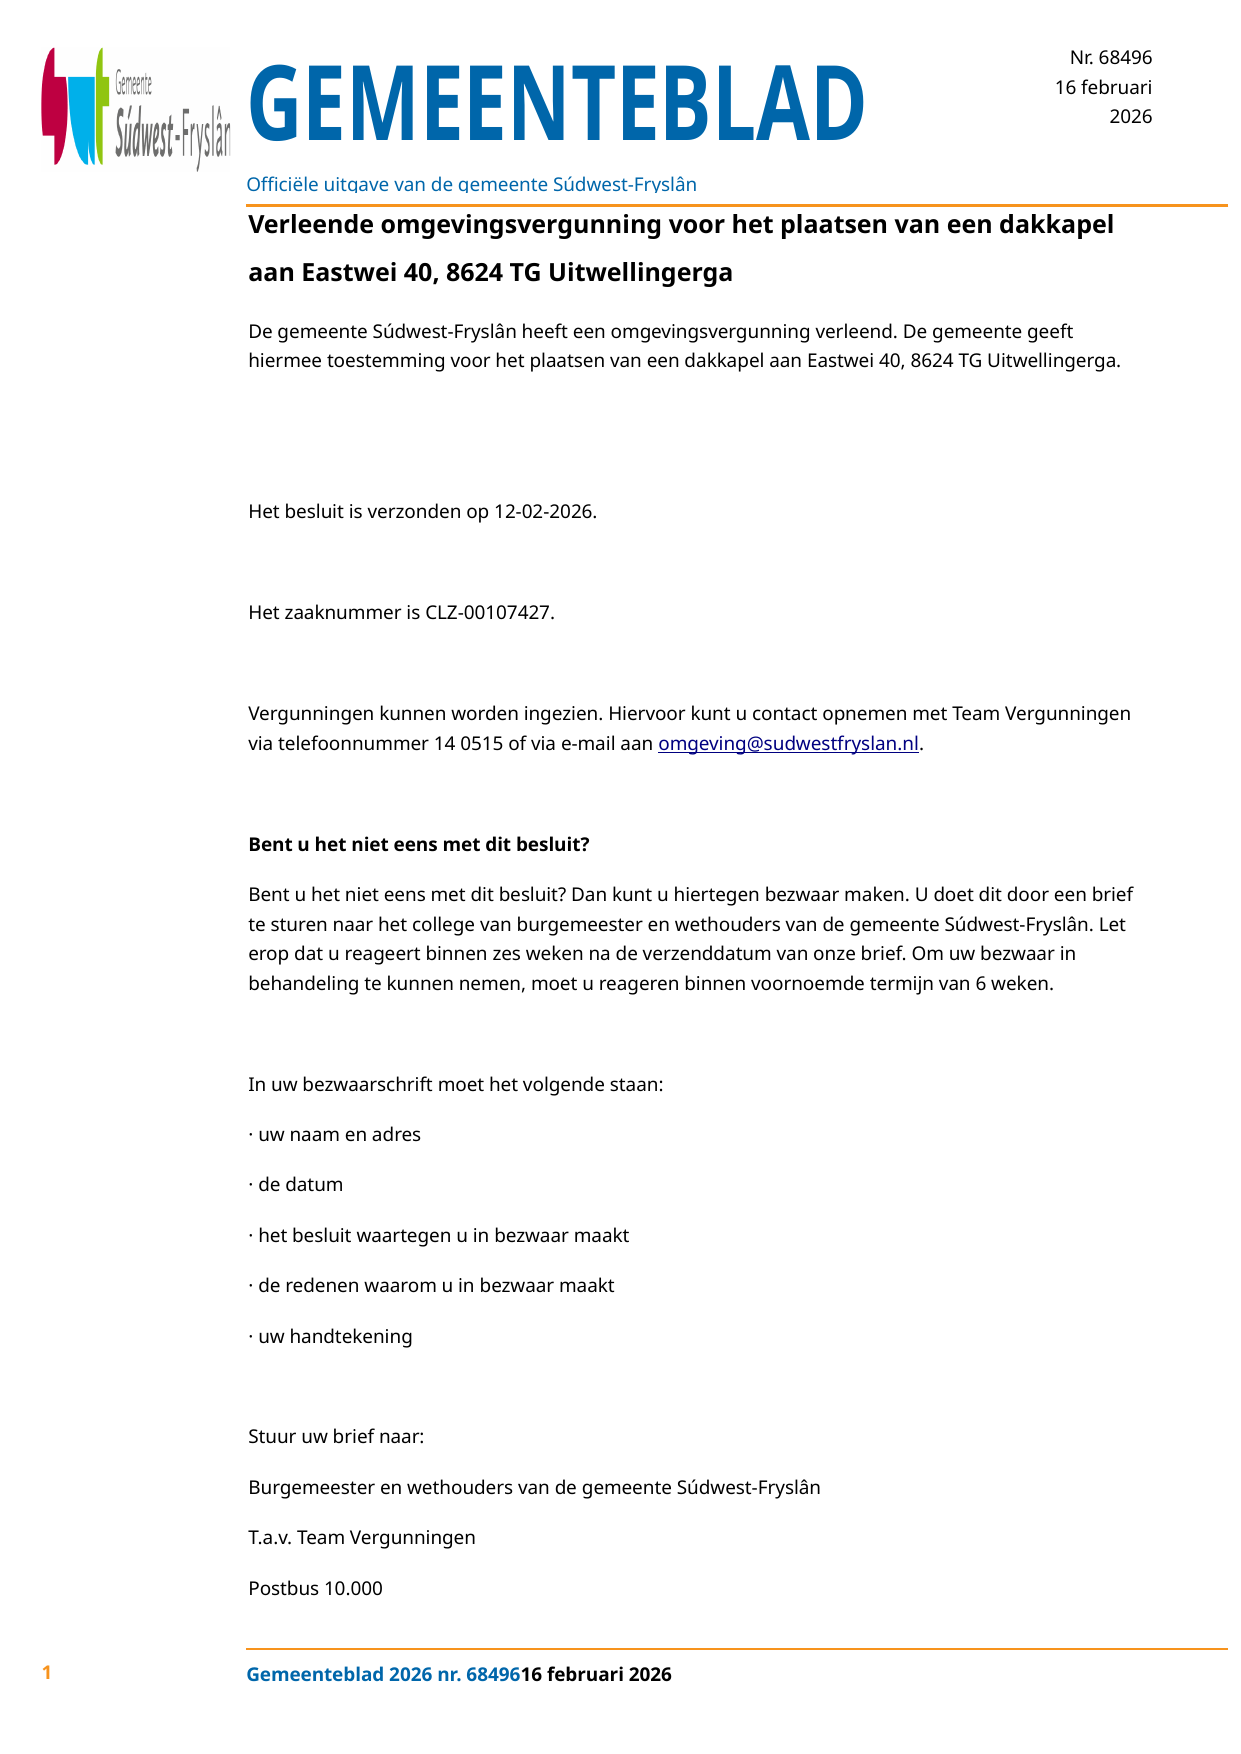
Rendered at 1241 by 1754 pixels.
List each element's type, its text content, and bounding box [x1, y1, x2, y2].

text · de datum [248, 1172, 1152, 1197]
text Bent u het niet eens met dit besluit? [248, 831, 1152, 857]
text · uw naam en adres [248, 1121, 1152, 1147]
text Stuur uw brief naar: [248, 1424, 1152, 1449]
text Burgemeester en wethouders van de gemeente Súdwest-Fryslân [248, 1474, 1152, 1500]
text · uw handtekening [248, 1323, 1152, 1349]
text Postbus 10.000 [248, 1575, 1152, 1601]
text De gemeente Súdwest-Fryslân heeft een omgevingsvergunning verleend. De gemeente geeft hiermee toestemming voor het plaatsen van een dakkapel aan Eastwei 40, 8624 TG Uitwellingerga. [248, 318, 1152, 373]
text Bent u het niet eens met dit besluit? Dan kunt u hiertegen bezwaar maken. U doet dit door een brief te sturen naar het college van burgemeester en wethouders van de gemeente Súdwest-Fryslân. Let erop dat u reageert binnen zes weken na de verzenddatum van onze brief. Om uw bezwaar in behandeling te kunnen nemen, moet u reageren binnen voornoemde termijn van 6 weken. [248, 881, 1152, 996]
text Het besluit is verzonden op 12-02-2026. [248, 499, 1152, 524]
text T.a.v. Team Vergunningen [248, 1524, 1152, 1550]
text Vergunningen kunnen worden ingezien. Hiervoor kunt u contact opnemen met Team Vergunningen via telefoonnummer 14 0515 of via e-mail aan omgeving@sudwestfryslan.nl. [248, 700, 1152, 756]
picture [41, 47, 231, 172]
text Verleende omgevingsvergunning voor het plaatsen van een dakkapel aan Eastwei 40, 8624 TG Uitwellingerga [248, 207, 1152, 288]
text · de redenen waarom u in bezwaar maakt [248, 1272, 1152, 1298]
text In uw bezwaarschrift moet het volgende staan: [248, 1071, 1152, 1097]
text Het zaaknummer is CLZ-00107427. [248, 599, 1152, 625]
text · het besluit waartegen u in bezwaar maakt [248, 1222, 1152, 1248]
